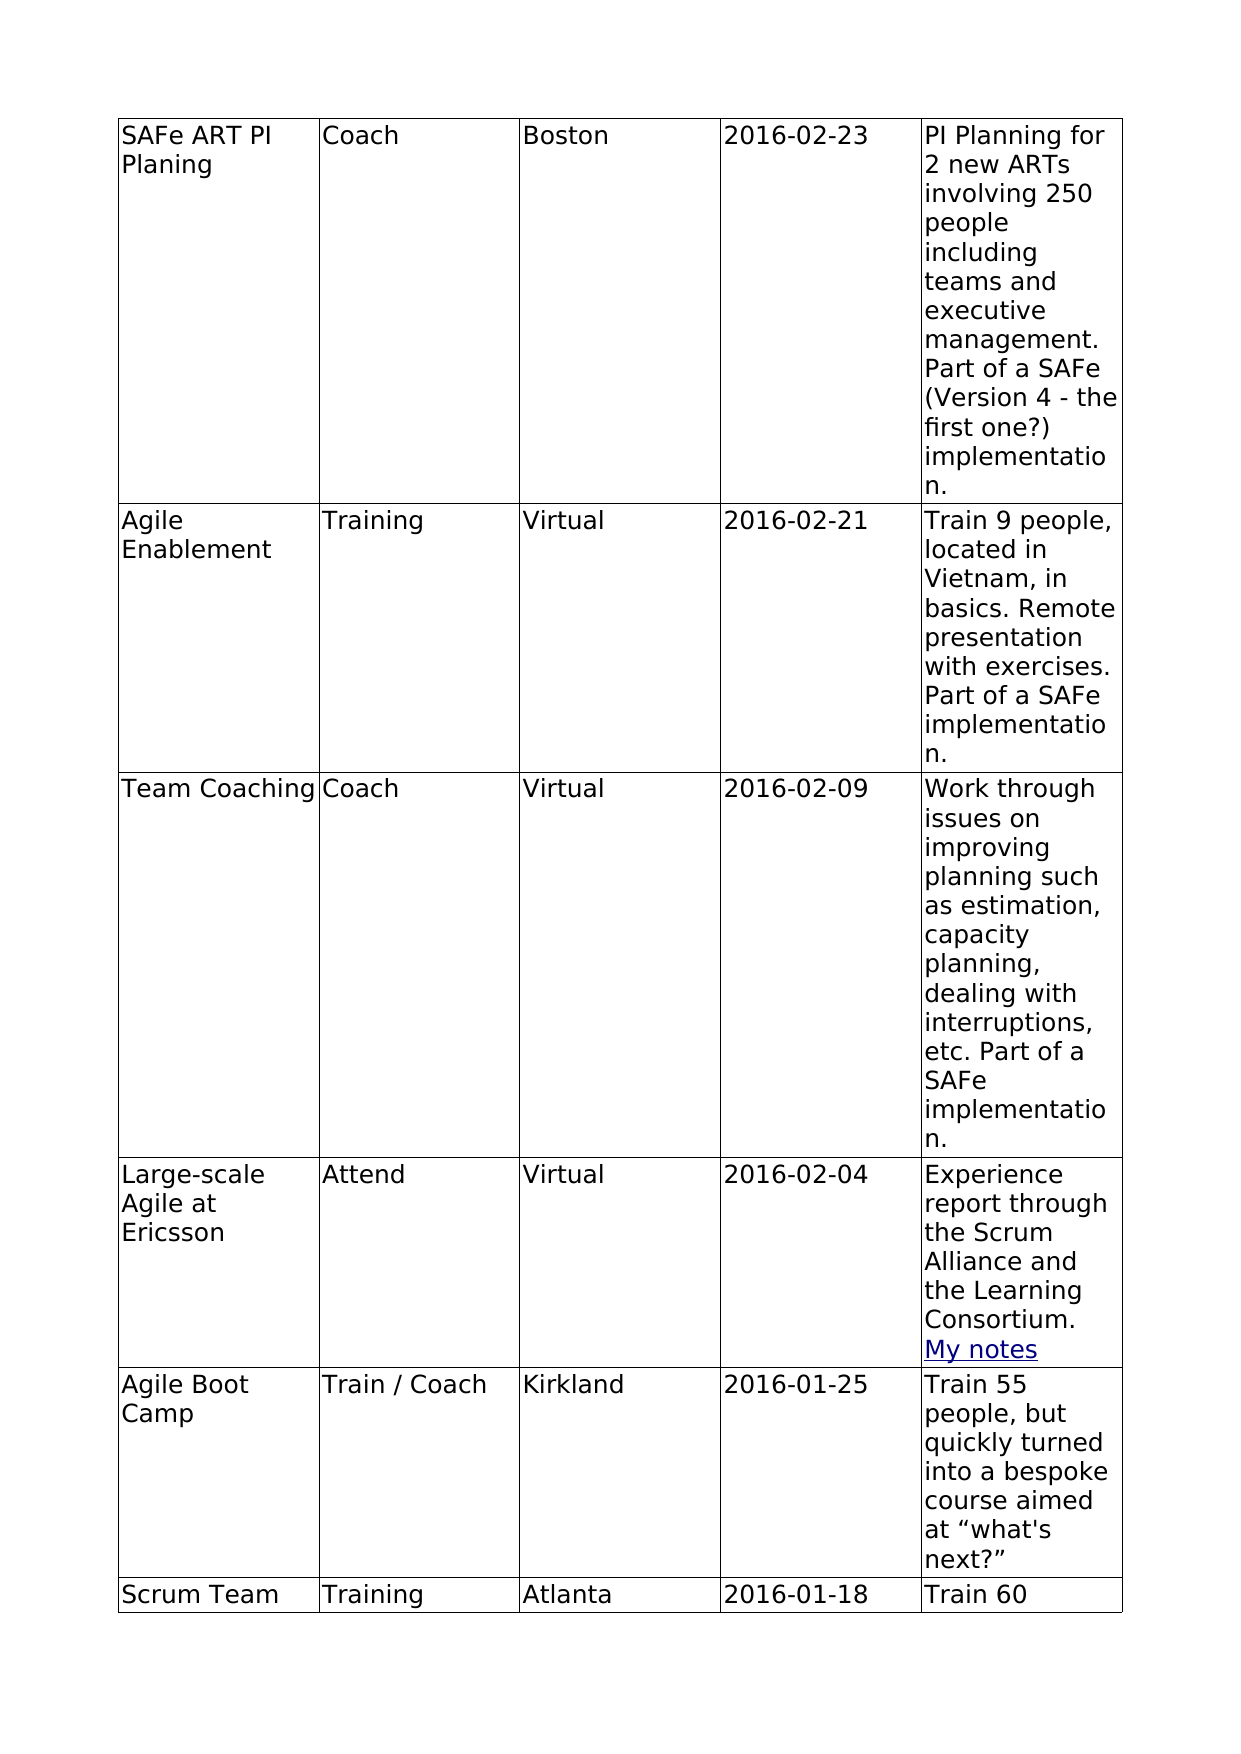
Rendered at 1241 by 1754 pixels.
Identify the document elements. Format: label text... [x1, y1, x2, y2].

table_cell Train / Coach [320, 1368, 519, 1577]
table_cell Kirkland [520, 1368, 720, 1577]
table_cell Coach [320, 119, 519, 503]
table_cell 2016-01-25 [721, 1368, 921, 1577]
table_cell 2016-02-23 [721, 119, 921, 503]
table_cell Scrum Team [119, 1578, 319, 1612]
table_cell Coach [320, 773, 519, 1157]
table_cell Large-scale Agile at Ericsson [119, 1158, 319, 1367]
table_cell Agile Enablement [119, 504, 319, 772]
table_cell PI Planning for 2 new ARTs involving 250 people including teams and executive management. Part of a SAFe (Version 4 - the first one?) implementation. [922, 119, 1122, 503]
table_cell 2016-02-04 [721, 1158, 921, 1367]
table_cell Training [320, 1578, 519, 1612]
table_cell Training [320, 504, 519, 772]
table_cell Atlanta [520, 1578, 720, 1612]
table_cell Boston [520, 119, 720, 503]
table_cell Train 60 [922, 1578, 1122, 1612]
table_cell Agile Boot Camp [119, 1368, 319, 1577]
table_cell SAFe ART PI Planing [119, 119, 319, 503]
table_cell 2016-01-18 [721, 1578, 921, 1612]
table_cell Virtual [520, 504, 720, 772]
table_cell Virtual [520, 1158, 720, 1367]
table_cell Train 9 people, located in Vietnam, in basics. Remote presentation with exercises. Part of a SAFe implementation. [922, 504, 1122, 772]
table_cell Virtual [520, 773, 720, 1157]
table_cell Attend [320, 1158, 519, 1367]
table_cell 2016-02-09 [721, 773, 921, 1157]
table_cell Work through issues on improving planning such as estimation, capacity planning, dealing with interruptions, etc. Part of a SAFe implementation. [922, 773, 1122, 1157]
table_cell Train 55 people, but quickly turned into a bespoke course aimed at “what's next?” [922, 1368, 1122, 1577]
table_cell Experience report through the Scrum Alliance and the Learning Consortium. My notes [922, 1158, 1122, 1367]
table_cell 2016-02-21 [721, 504, 921, 772]
table_cell Team Coaching [119, 773, 319, 1157]
